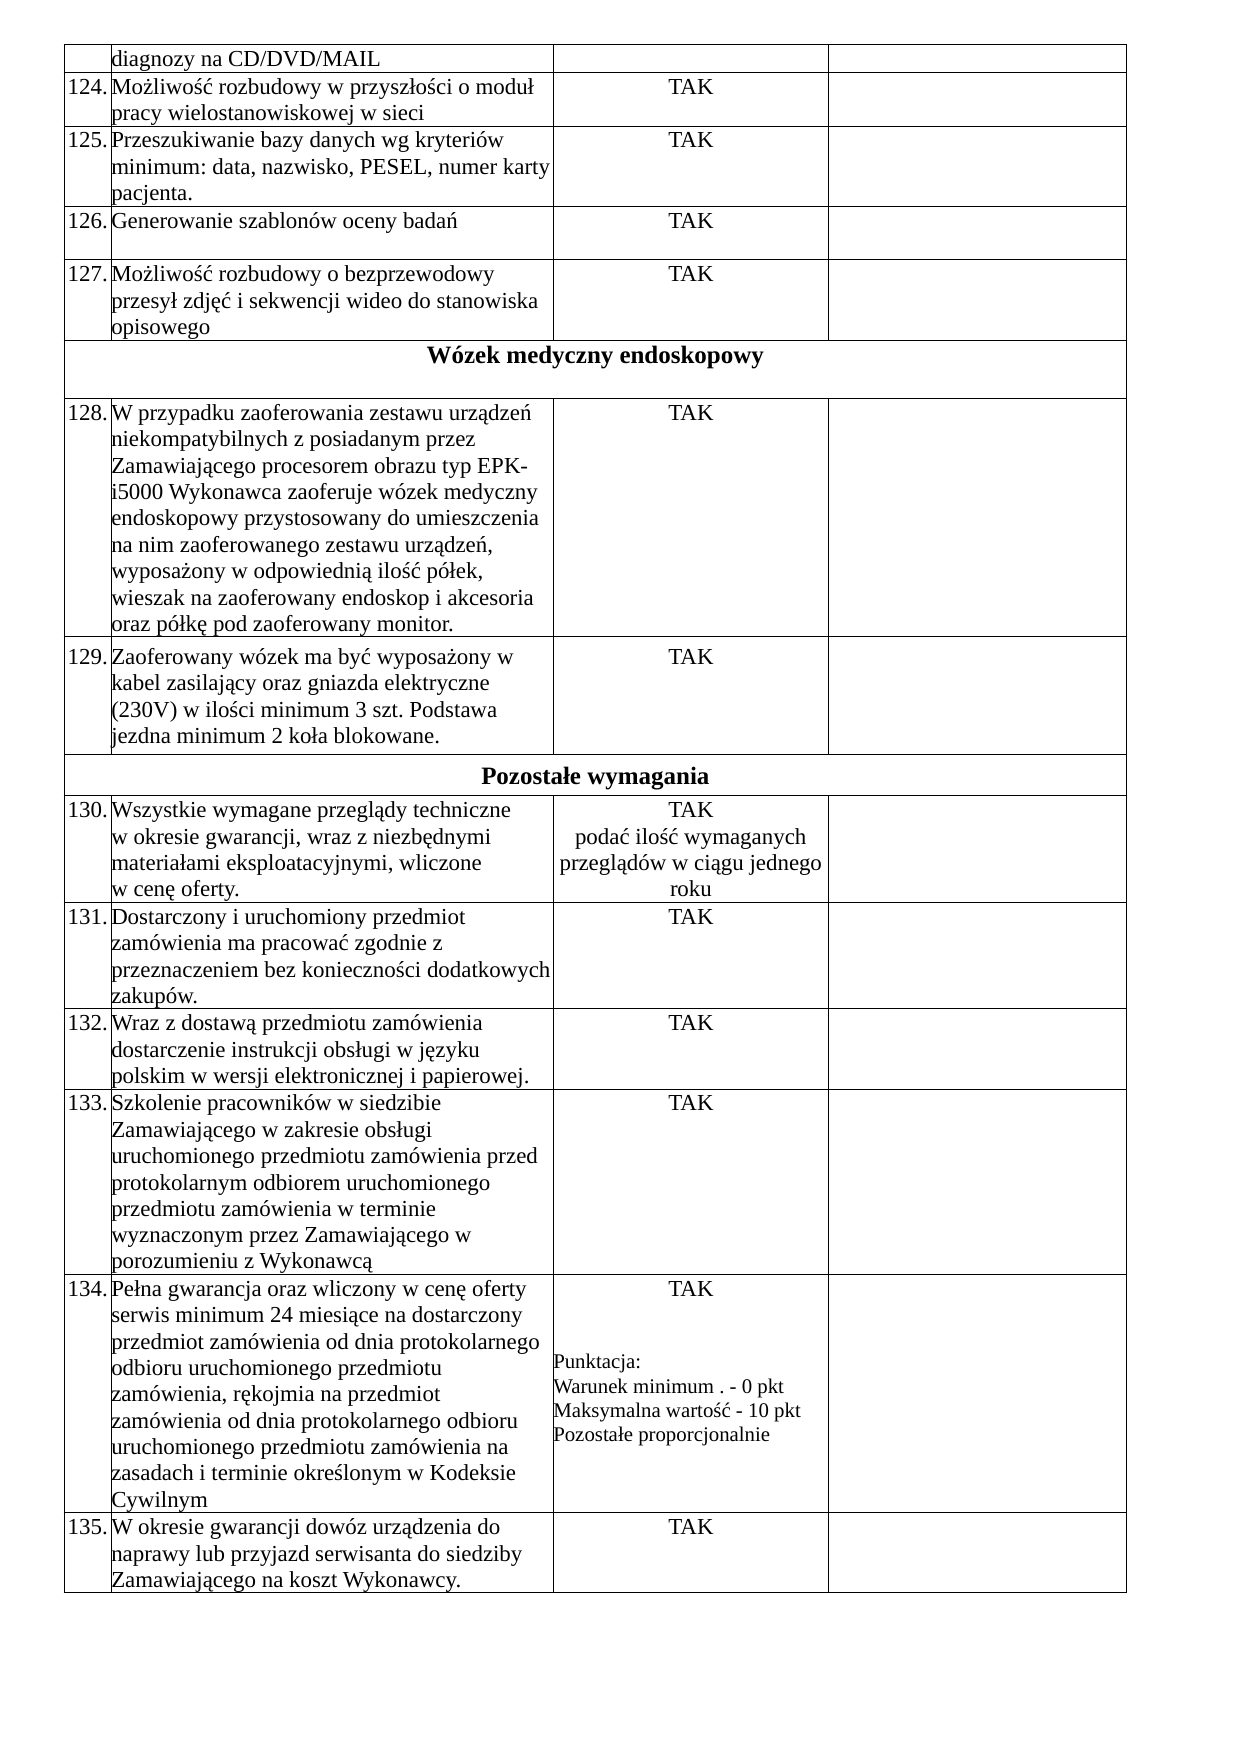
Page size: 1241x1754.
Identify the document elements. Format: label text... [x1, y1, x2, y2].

table_cell 127. [65, 260, 111, 339]
table_cell TAK [554, 637, 828, 754]
table_cell 134. [65, 1275, 111, 1512]
table_cell TAK podać ilość wymaganych przeglądów w ciągu jednego roku [554, 796, 828, 902]
table_cell 124. [65, 73, 111, 126]
table_cell Zaoferowany wózek ma być wyposażony w kabel zasilający oraz gniazda elektryczne (230V) w ilości minimum 3 szt. Podstawa jezdna minimum 2 koła blokowane. [112, 637, 553, 754]
table_cell Generowanie szablonów oceny badań [112, 207, 553, 259]
table_cell Wraz z dostawą przedmiotu zamówienia dostarczenie instrukcji obsługi w języku polskim w wersji elektronicznej i papierowej. [112, 1009, 553, 1088]
table_cell Przeszukiwanie bazy danych wg kryteriów minimum: data, nazwisko, PESEL, numer karty pacjenta. [112, 127, 553, 206]
table_cell 129. [65, 637, 111, 754]
table_cell W okresie gwarancji dowóz urządzenia do naprawy lub przyjazd serwisanta do siedziby Zamawiającego na koszt Wykonawcy. [112, 1513, 553, 1592]
table_cell [829, 127, 1126, 206]
table_cell Pozostałe wymagania [65, 755, 1126, 795]
table_cell TAK [554, 127, 828, 206]
table_cell [829, 1090, 1126, 1274]
table_cell Możliwość rozbudowy o bezprzewodowy przesył zdjęć i sekwencji wideo do stanowiska opisowego [112, 260, 553, 339]
table_cell diagnozy na CD/DVD/MAIL [112, 45, 553, 72]
table_cell TAK [554, 399, 828, 636]
table_cell W przypadku zaoferowania zestawu urządzeń niekompatybilnych z posiadanym przez Zamawiającego procesorem obrazu typ EPK-i5000 Wykonawca zaoferuje wózek medyczny endoskopowy przystosowany do umieszczenia na nim zaoferowanego zestawu urządzeń, wyposażony w odpowiednią ilość półek, wieszak na zaoferowany endoskop i akcesoria oraz półkę pod zaoferowany monitor. [112, 399, 553, 636]
table_cell 130. [65, 796, 111, 902]
table_cell TAK [554, 1090, 828, 1274]
table_cell [829, 260, 1126, 339]
table_cell TAK [554, 73, 828, 126]
table_cell Wózek medyczny endoskopowy [65, 341, 1126, 398]
table_cell 132. [65, 1009, 111, 1088]
table_cell [829, 1009, 1126, 1088]
table_cell 131. [65, 903, 111, 1008]
table_cell TAK [554, 260, 828, 339]
table_cell 128. [65, 399, 111, 636]
table_cell [829, 1275, 1126, 1512]
table_cell [829, 903, 1126, 1008]
table_cell [829, 399, 1126, 636]
table_cell [554, 45, 828, 72]
table_cell 126. [65, 207, 111, 259]
table_cell 135. [65, 1513, 111, 1592]
table_cell [829, 45, 1126, 72]
table_cell TAK Punktacja: Warunek minimum . - 0 pkt Maksymalna wartość - 10 pkt Pozostałe proporcjonalnie [554, 1275, 828, 1512]
table_cell TAK [554, 903, 828, 1008]
table_cell [829, 73, 1126, 126]
table_cell Możliwość rozbudowy w przyszłości o moduł pracy wielostanowiskowej w sieci [112, 73, 553, 126]
table_cell 125. [65, 127, 111, 206]
table_cell Dostarczony i uruchomiony przedmiot zamówienia ma pracować zgodnie z przeznaczeniem bez konieczności dodatkowych zakupów. [112, 903, 553, 1008]
table_cell [829, 1513, 1126, 1592]
table_cell TAK [554, 1513, 828, 1592]
table_cell [829, 637, 1126, 754]
table_cell [65, 45, 111, 72]
table_cell TAK [554, 1009, 828, 1088]
table_cell TAK [554, 207, 828, 259]
table_cell 133. [65, 1090, 111, 1274]
table_cell [829, 796, 1126, 902]
table_cell Pełna gwarancja oraz wliczony w cenę oferty serwis minimum 24 miesiące na dostarczony przedmiot zamówienia od dnia protokolarnego odbioru uruchomionego przedmiotu zamówienia, rękojmia na przedmiot zamówienia od dnia protokolarnego odbioru uruchomionego przedmiotu zamówienia na zasadach i terminie określonym w Kodeksie Cywilnym [112, 1275, 553, 1512]
table_cell Szkolenie pracowników w siedzibie Zamawiającego w zakresie obsługi uruchomionego przedmiotu zamówienia przed protokolarnym odbiorem uruchomionego przedmiotu zamówienia w terminie wyznaczonym przez Zamawiającego w porozumieniu z Wykonawcą [112, 1090, 553, 1274]
table_cell [829, 207, 1126, 259]
table_cell Wszystkie wymagane przeglądy techniczne w okresie gwarancji, wraz z niezbędnymi materiałami eksploatacyjnymi, wliczone w cenę oferty. [112, 796, 553, 902]
